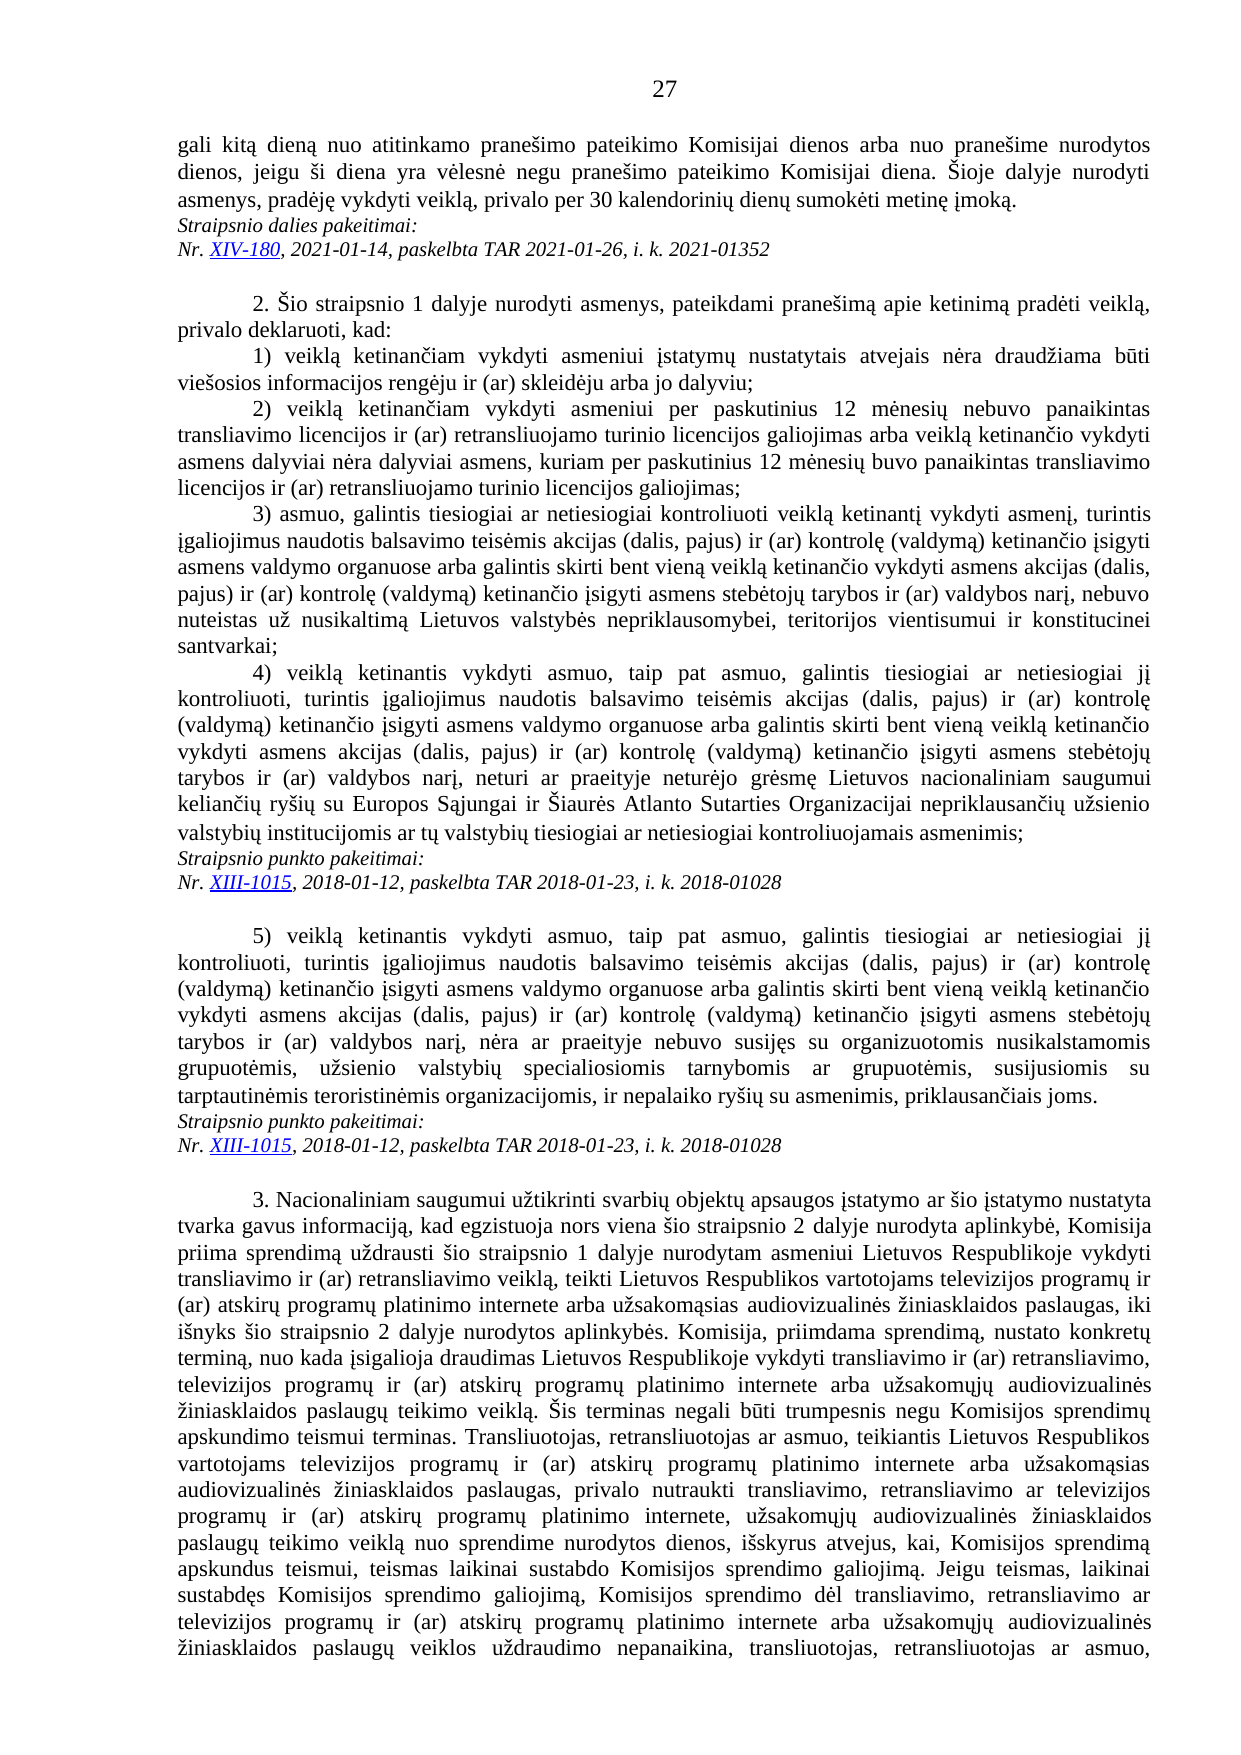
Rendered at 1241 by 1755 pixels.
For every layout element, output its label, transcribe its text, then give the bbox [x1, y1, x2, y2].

text Nr. XIII-1015, 2018-01-12, paskelbta TAR 2018-01-23, i. k. 2018-01028 [177, 869, 1152, 894]
text gali kitą dieną nuo atitinkamo pranešimo pateikimo Komisijai dienos arba nuo pranešime nurodytos dienos, jeigu ši diena yra vėlesnė negu pranešimo pateikimo Komisijai diena. Šioje dalyje nurodyti asmenys, pradėję vykdyti veiklą, privalo per 30 kalendorinių dienų sumokėti metinę įmoką. [177, 131, 1152, 213]
text 2. Šio straipsnio 1 dalyje nurodyti asmenys, pateikdami pranešimą apie ketinimą pradėti veiklą, privalo deklaruoti, kad: [177, 290, 1152, 342]
text 3. Nacionaliniam saugumui užtikrinti svarbių objektų apsaugos įstatymo ar šio įstatymo nustatyta tvarka gavus informaciją, kad egzistuoja nors viena šio straipsnio 2 dalyje nurodyta aplinkybė, Komisija priima sprendimą uždrausti šio straipsnio 1 dalyje nurodytam asmeniui Lietuvos Respublikoje vykdyti transliavimo ir (ar) retransliavimo veiklą, teikti Lietuvos Respublikos vartotojams televizijos programų ir (ar) atskirų programų platinimo internete arba užsakomąsias audiovizualinės žiniasklaidos paslaugas, iki išnyks šio straipsnio 2 dalyje nurodytos aplinkybės. Komisija, priimdama sprendimą, nustato konkretų terminą, nuo kada įsigalioja draudimas Lietuvos Respublikoje vykdyti transliavimo ir (ar) retransliavimo, televizijos programų ir (ar) atskirų programų platinimo internete arba užsakomųjų audiovizualinės žiniasklaidos paslaugų teikimo veiklą. Šis terminas negali būti trumpesnis negu Komisijos sprendimų apskundimo teismui terminas. Transliuotojas, retransliuotojas ar asmuo, teikiantis Lietuvos Respublikos vartotojams televizijos programų ir (ar) atskirų programų platinimo internete arba užsakomąsias audiovizualinės žiniasklaidos paslaugas, privalo nutraukti transliavimo, retransliavimo ar televizijos programų ir (ar) atskirų programų platinimo internete, užsakomųjų audiovizualinės žiniasklaidos paslaugų teikimo veiklą nuo sprendime nurodytos dienos, išskyrus atvejus, kai, Komisijos sprendimą apskundus teismui, teismas laikinai sustabdo Komisijos sprendimo galiojimą. Jeigu teismas, laikinai sustabdęs Komisijos sprendimo galiojimą, Komisijos sprendimo dėl transliavimo, retransliavimo ar televizijos programų ir (ar) atskirų programų platinimo internete arba užsakomųjų audiovizualinės žiniasklaidos paslaugų veiklos uždraudimo nepanaikina, transliuotojas, retransliuotojas ar asmuo, [177, 1186, 1152, 1661]
text Straipsnio dalies pakeitimai: [177, 213, 1152, 237]
text 2) veiklą ketinančiam vykdyti asmeniui per paskutinius 12 mėnesių nebuvo panaikintas transliavimo licencijos ir (ar) retransliuojamo turinio licencijos galiojimas arba veiklą ketinančio vykdyti asmens dalyviai nėra dalyviai asmens, kuriam per paskutinius 12 mėnesių buvo panaikintas transliavimo licencijos ir (ar) retransliuojamo turinio licencijos galiojimas; [177, 395, 1152, 501]
text Nr. XIV-180, 2021-01-14, paskelbta TAR 2021-01-26, i. k. 2021-01352 [177, 237, 1152, 261]
text Nr. XIII-1015, 2018-01-12, paskelbta TAR 2018-01-23, i. k. 2018-01028 [177, 1133, 1152, 1157]
text 1) veiklą ketinančiam vykdyti asmeniui įstatymų nustatytais atvejais nėra draudžiama būti viešosios informacijos rengėju ir (ar) skleidėju arba jo dalyviu; [177, 342, 1152, 395]
text 5) veiklą ketinantis vykdyti asmuo, taip pat asmuo, galintis tiesiogiai ar netiesiogiai jį kontroliuoti, turintis įgaliojimus naudotis balsavimo teisėmis akcijas (dalis, pajus) ir (ar) kontrolę (valdymą) ketinančio įsigyti asmens valdymo organuose arba galintis skirti bent vieną veiklą ketinančio vykdyti asmens akcijas (dalis, pajus) ir (ar) kontrolę (valdymą) ketinančio įsigyti asmens stebėtojų tarybos ir (ar) valdybos narį, nėra ar praeityje nebuvo susijęs su organizuotomis nusikalstamomis grupuotėmis, užsienio valstybių specialiosiomis tarnybomis ar grupuotėmis, susijusiomis su tarptautinėmis teroristinėmis organizacijomis, ir nepalaiko ryšių su asmenimis, priklausančiais joms. [177, 922, 1152, 1109]
text Straipsnio punkto pakeitimai: [177, 846, 1152, 869]
text Straipsnio punkto pakeitimai: [177, 1109, 1152, 1133]
text 4) veiklą ketinantis vykdyti asmuo, taip pat asmuo, galintis tiesiogiai ar netiesiogiai jį kontroliuoti, turintis įgaliojimus naudotis balsavimo teisėmis akcijas (dalis, pajus) ir (ar) kontrolę (valdymą) ketinančio įsigyti asmens valdymo organuose arba galintis skirti bent vieną veiklą ketinančio vykdyti asmens akcijas (dalis, pajus) ir (ar) kontrolę (valdymą) ketinančio įsigyti asmens stebėtojų tarybos ir (ar) valdybos narį, neturi ar praeityje neturėjo grėsmę Lietuvos nacionaliniam saugumui keliančių ryšių su Europos Sąjungai ir Šiaurės Atlanto Sutarties Organizacijai nepriklausančių užsienio valstybių institucijomis ar tų valstybių tiesiogiai ar netiesiogiai kontroliuojamais asmenimis; [177, 659, 1152, 846]
text 3) asmuo, galintis tiesiogiai ar netiesiogiai kontroliuoti veiklą ketinantį vykdyti asmenį, turintis įgaliojimus naudotis balsavimo teisėmis akcijas (dalis, pajus) ir (ar) kontrolę (valdymą) ketinančio įsigyti asmens valdymo organuose arba galintis skirti bent vieną veiklą ketinančio vykdyti asmens akcijas (dalis, pajus) ir (ar) kontrolę (valdymą) ketinančio įsigyti asmens stebėtojų tarybos ir (ar) valdybos narį, nebuvo nuteistas už nusikaltimą Lietuvos valstybės nepriklausomybei, teritorijos vientisumui ir konstitucinei santvarkai; [177, 501, 1152, 659]
